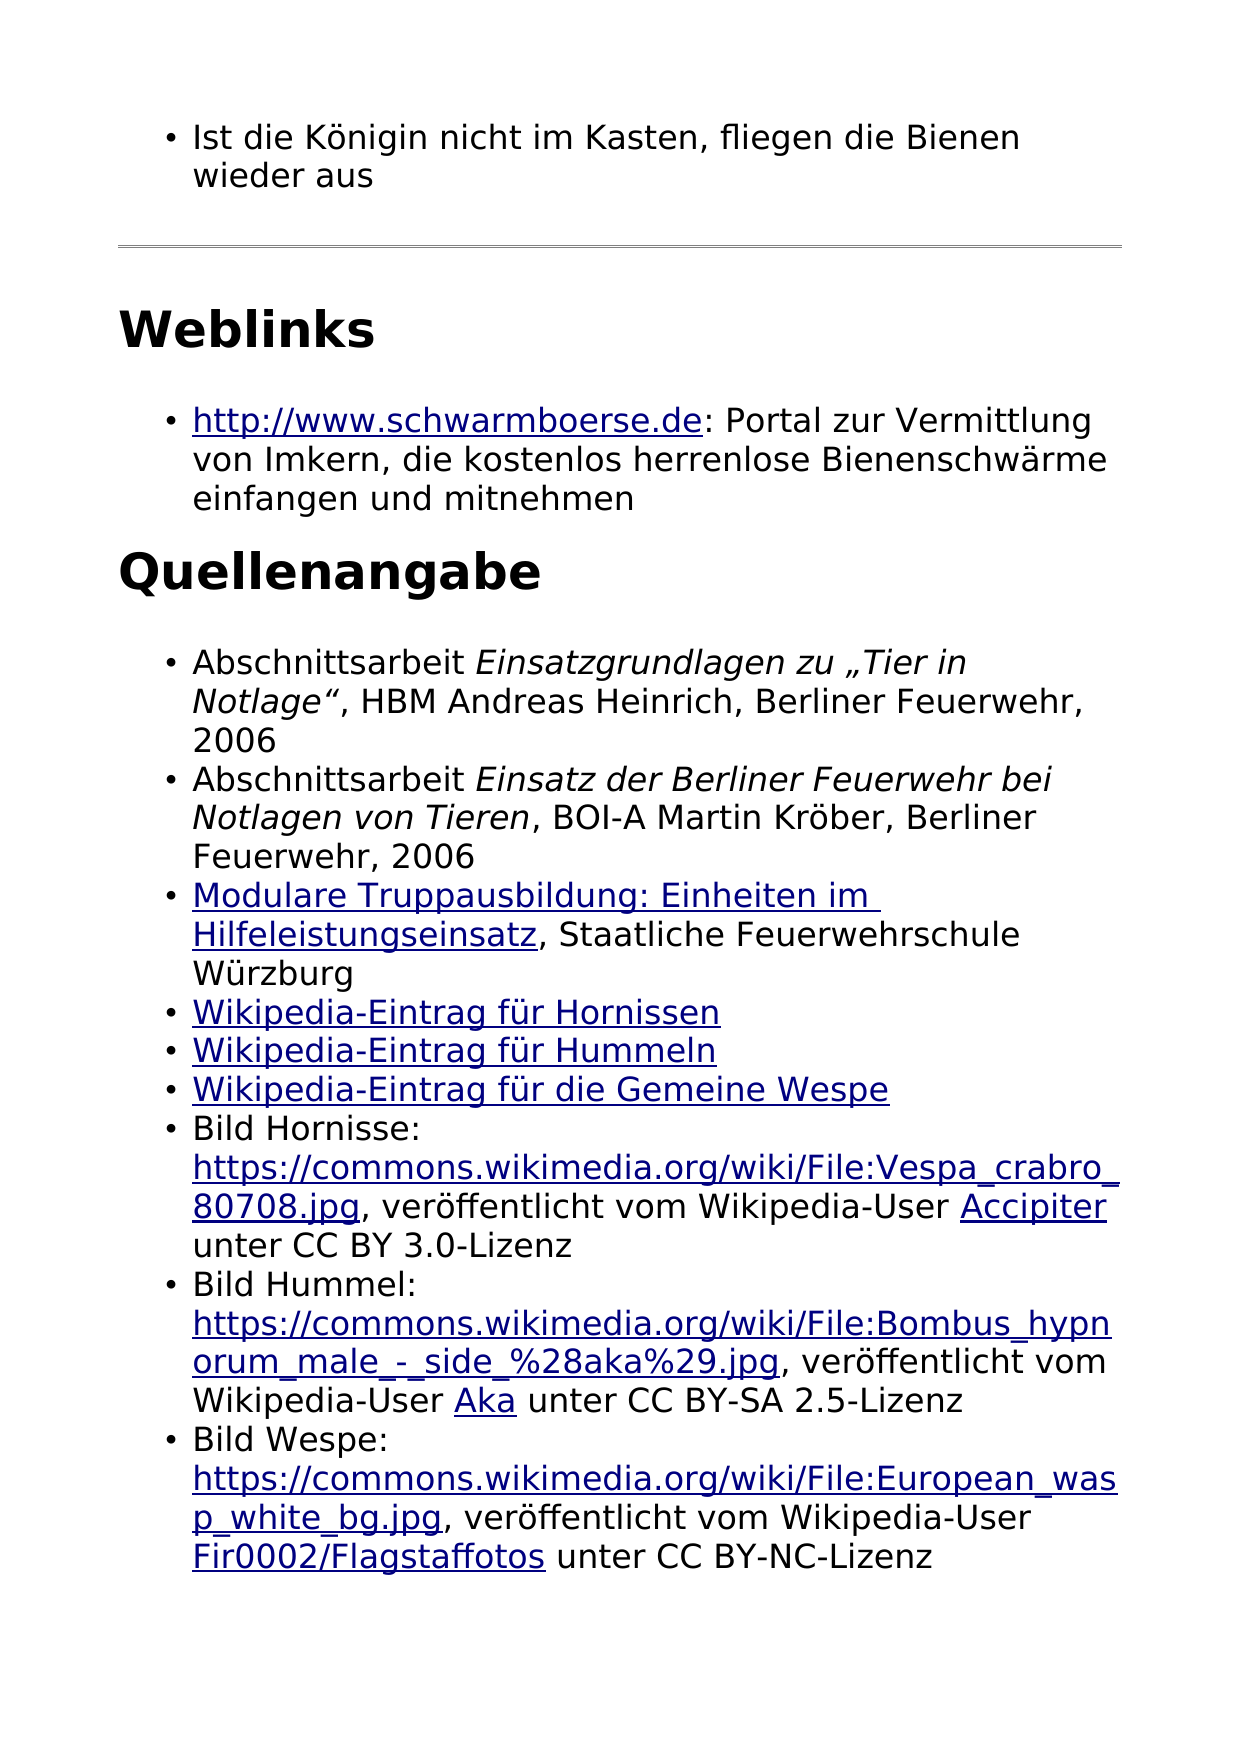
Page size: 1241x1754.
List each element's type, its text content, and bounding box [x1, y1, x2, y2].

subtitle Quellenangabe [118, 543, 1122, 601]
list Wikipedia-Eintrag für Hummeln [177, 1032, 1122, 1071]
list Bild Hornisse: https://commons.wikimedia.org/wiki/File:Vespa_crabro_80708.jpg, veröffentlicht vom Wikipedia-User Accipiter unter CC BY 3.0-Lizenz [177, 1110, 1122, 1265]
list Bild Wespe: https://commons.wikimedia.org/wiki/File:European_wasp_white_bg.jpg, veröffentlicht vom Wikipedia-User Fir0002/Flagstaffotos unter CC BY-NC-Lizenz [177, 1421, 1122, 1576]
list Wikipedia-Eintrag für Hornissen [177, 993, 1122, 1032]
list Bild Hummel: https://commons.wikimedia.org/wiki/File:Bombus_hypnorum_male_-_side_%28aka%29.jpg, veröffentlicht vom Wikipedia-User Aka unter CC BY-SA 2.5-Lizenz [177, 1265, 1122, 1421]
subtitle Weblinks [118, 301, 1122, 360]
list Wikipedia-Eintrag für die Gemeine Wespe [177, 1071, 1122, 1110]
list Abschnittsarbeit Einsatz der Berliner Feuerwehr bei Notlagen von Tieren, BOI-A Martin Kröber, Berliner Feuerwehr, 2006 [177, 760, 1122, 877]
list Abschnittsarbeit Einsatzgrundlagen zu „Tier in Notlage“, HBM Andreas Heinrich, Berliner Feuerwehr, 2006 [177, 643, 1122, 760]
list Ist die Königin nicht im Kasten, fliegen die Bienen wieder aus [177, 118, 1122, 196]
list Modulare Truppausbildung: Einheiten im Hilfeleistungseinsatz, Staatliche Feuerwehrschule Würzburg [177, 877, 1122, 993]
list http://www.schwarmboerse.de: Portal zur Vermittlung von Imkern, die kostenlos herrenlose Bienenschwärme einfangen und mitnehmen [177, 402, 1122, 518]
